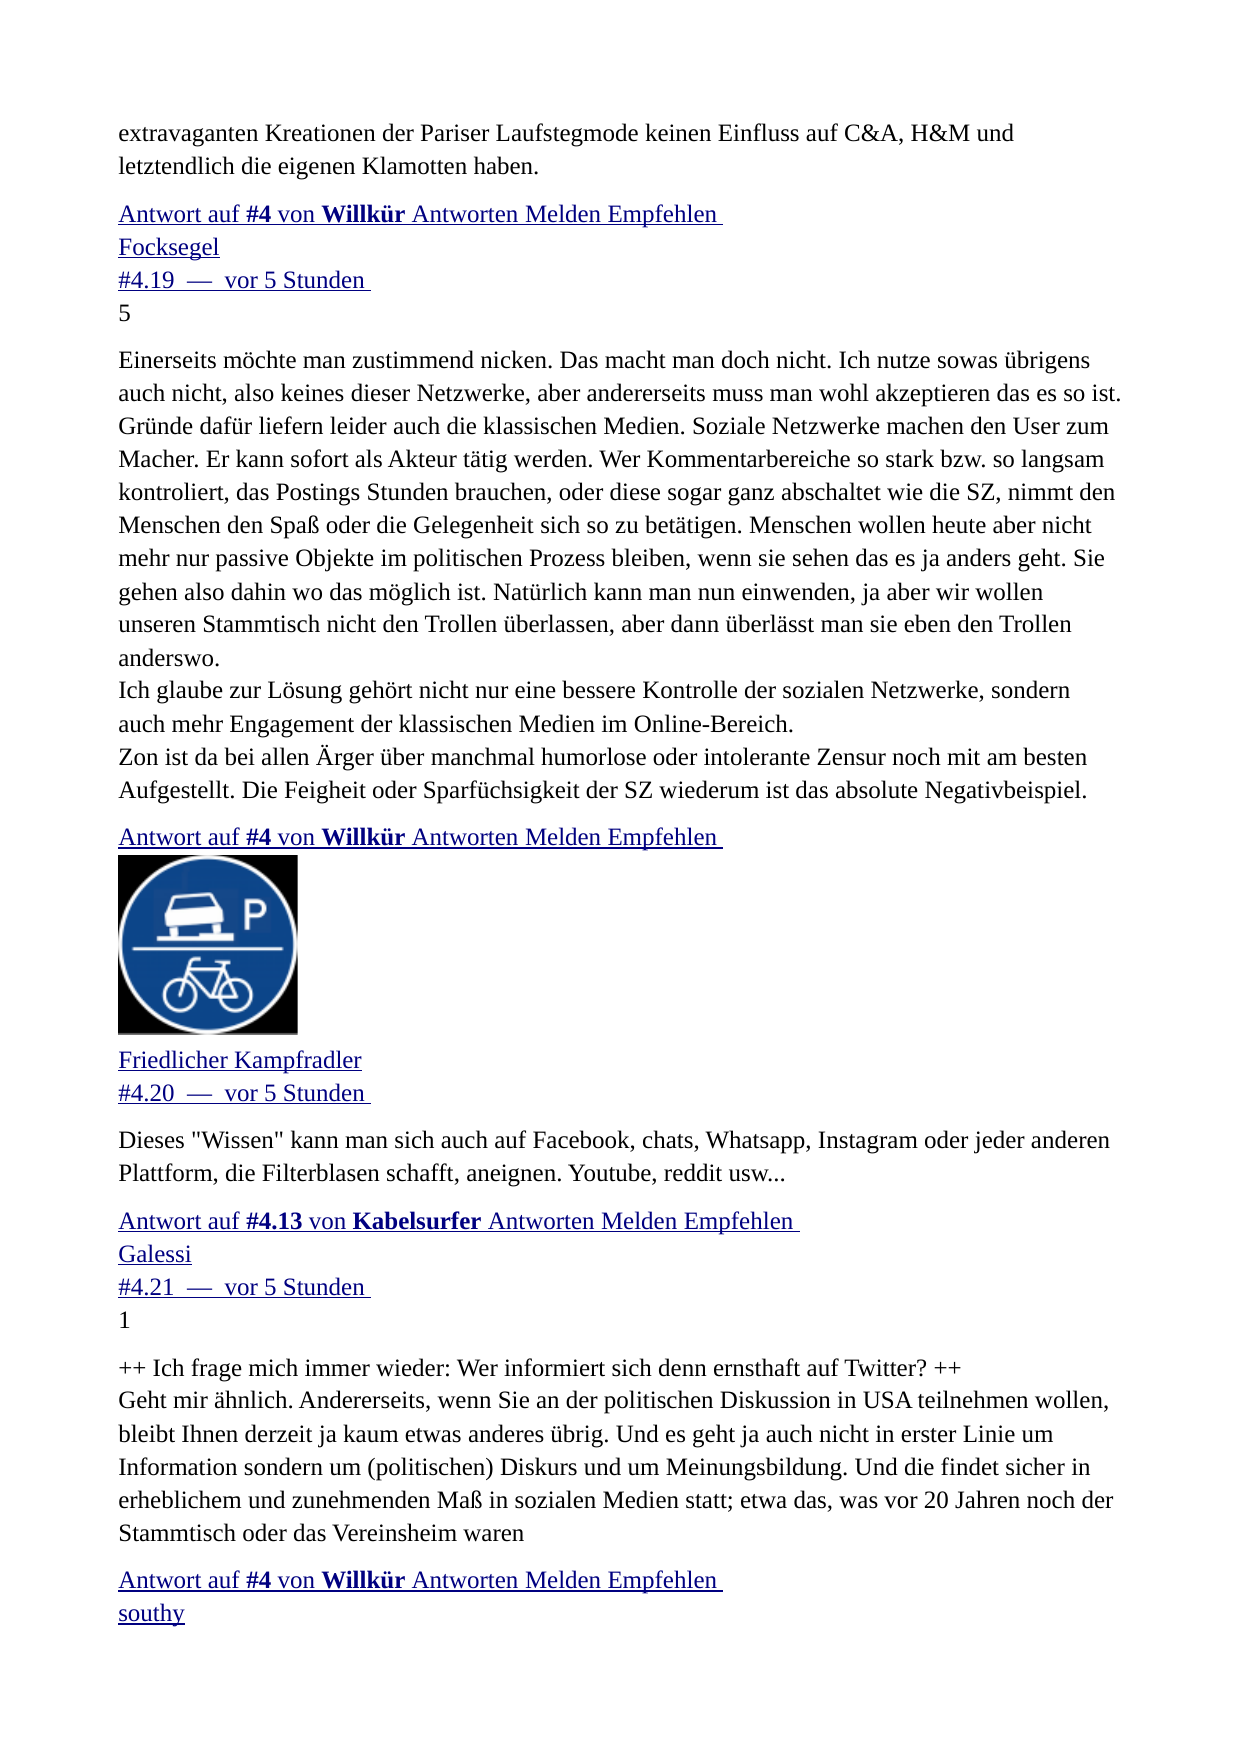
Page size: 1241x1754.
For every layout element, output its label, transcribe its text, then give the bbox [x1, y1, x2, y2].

text #4.21 — vor 5 Stunden [118, 1272, 1122, 1301]
text Antwort auf #4 von Willkür Antworten Melden Empfehlen [118, 199, 1122, 227]
text Dieses "Wissen" kann man sich auch auf Facebook, chats, Whatsapp, Instagram oder jeder anderen Plattform, die Filterblasen schafft, aneignen. Youtube, reddit usw... [118, 1125, 1122, 1187]
text extravaganten Kreationen der Pariser Laufstegmode keinen Einfluss auf C&A, H&M und letztendlich die eigenen Klamotten haben. [118, 118, 1122, 180]
text 5 [118, 298, 1122, 327]
text Focksegel [118, 232, 1122, 261]
picture [118, 855, 298, 1035]
text Antwort auf #4 von Willkür Antworten Melden Empfehlen [118, 822, 1122, 851]
text southy [118, 1598, 1122, 1627]
text Antwort auf #4 von Willkür Antworten Melden Empfehlen [118, 1565, 1122, 1594]
text Galessi [118, 1239, 1122, 1268]
text ++ Ich frage mich immer wieder: Wer informiert sich denn ernsthaft auf Twitter? ++ Geht mir ähnlich. Andererseits, wenn Sie an der politischen Diskussion in USA teilnehmen wollen, bleibt Ihnen derzeit ja kaum etwas anderes übrig. Und es geht ja auch nicht in erster Linie um Information sondern um (politischen) Diskurs und um Meinungsbildung. Und die findet sicher in erheblichem und zunehmenden Maß in sozialen Medien statt; etwa das, was vor 20 Jahren noch der Stammtisch oder das Vereinsheim waren [118, 1353, 1122, 1546]
text Antwort auf #4.13 von Kabelsurfer Antworten Melden Empfehlen [118, 1206, 1122, 1235]
text Friedlicher Kampfradler [118, 1045, 1122, 1073]
text 1 [118, 1305, 1122, 1334]
text #4.20 — vor 5 Stunden [118, 1078, 1122, 1106]
text #4.19 — vor 5 Stunden [118, 265, 1122, 293]
text Einerseits möchte man zustimmend nicken. Das macht man doch nicht. Ich nutze sowas übrigens auch nicht, also keines dieser Netzwerke, aber andererseits muss man wohl akzeptieren das es so ist. Gründe dafür liefern leider auch die klassischen Medien. Soziale Netzwerke machen den User zum Macher. Er kann sofort als Akteur tätig werden. Wer Kommentarbereiche so stark bzw. so langsam kontroliert, das Postings Stunden brauchen, oder diese sogar ganz abschaltet wie die SZ, nimmt den Menschen den Spaß oder die Gelegenheit sich so zu betätigen. Menschen wollen heute aber nicht mehr nur passive Objekte im politischen Prozess bleiben, wenn sie sehen das es ja anders geht. Sie gehen also dahin wo das möglich ist. Natürlich kann man nun einwenden, ja aber wir wollen unseren Stammtisch nicht den Trollen überlassen, aber dann überlässt man sie eben den Trollen anderswo. Ich glaube zur Lösung gehört nicht nur eine bessere Kontrolle der sozialen Netzwerke, sondern auch mehr Engagement der klassischen Medien im Online-Bereich. Zon ist da bei allen Ärger über manchmal humorlose oder intolerante Zensur noch mit am besten Aufgestellt. Die Feigheit oder Sparfüchsigkeit der SZ wiederum ist das absolute Negativbeispiel. [118, 345, 1122, 803]
